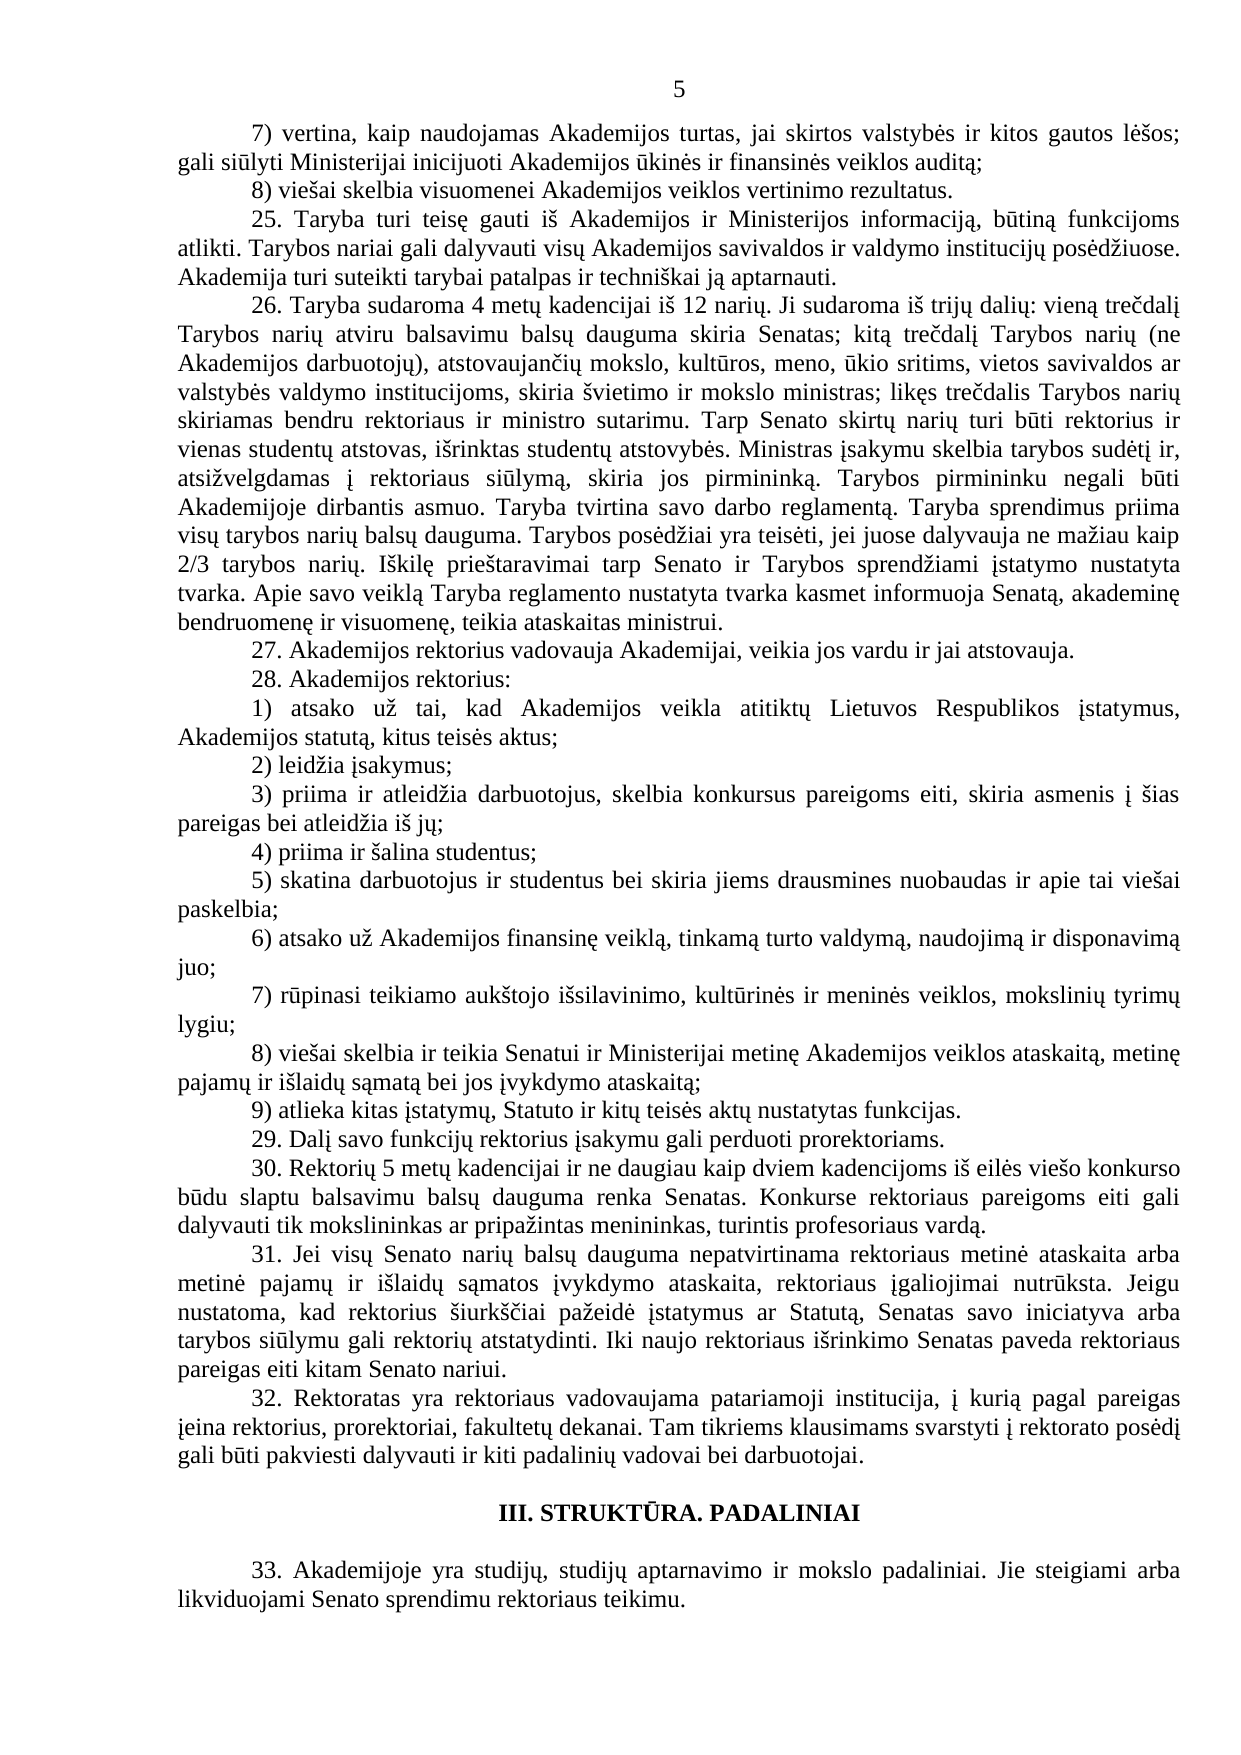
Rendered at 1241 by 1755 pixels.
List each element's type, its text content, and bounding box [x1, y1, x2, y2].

text 28. Akademijos rektorius: [177, 664, 1181, 693]
text III. STRUKTŪRA. PADALINIAI [177, 1498, 1181, 1527]
text 6) atsako už Akademijos finansinę veiklą, tinkamą turto valdymą, naudojimą ir disponavimą juo; [177, 923, 1181, 981]
text 31. Jei visų Senato narių balsų dauguma nepatvirtinama rektoriaus metinė ataskaita arba metinė pajamų ir išlaidų sąmatos įvykdymo ataskaita, rektoriaus įgaliojimai nutrūksta. Jeigu nustatoma, kad rektorius šiurkščiai pažeidė įstatymus ar Statutą, Senatas savo iniciatyva arba tarybos siūlymu gali rektorių atstatydinti. Iki naujo rektoriaus išrinkimo Senatas paveda rektoriaus pareigas eiti kitam Senato nariui. [177, 1239, 1181, 1383]
text 5) skatina darbuotojus ir studentus bei skiria jiems drausmines nuobaudas ir apie tai viešai paskelbia; [177, 866, 1181, 923]
text 4) priima ir šalina studentus; [177, 837, 1181, 866]
text 33. Akademijoje yra studijų, studijų aptarnavimo ir mokslo padaliniai. Jie steigiami arba likviduojami Senato sprendimu rektoriaus teikimu. [177, 1556, 1181, 1613]
text 3) priima ir atleidžia darbuotojus, skelbia konkursus pareigoms eiti, skiria asmenis į šias pareigas bei atleidžia iš jų; [177, 779, 1181, 837]
text 32. Rektoratas yra rektoriaus vadovaujama patariamoji institucija, į kurią pagal pareigas įeina rektorius, prorektoriai, fakultetų dekanai. Tam tikriems klausimams svarstyti į rektorato posėdį gali būti pakviesti dalyvauti ir kiti padalinių vadovai bei darbuotojai. [177, 1383, 1181, 1469]
text 8) viešai skelbia visuomenei Akademijos veiklos vertinimo rezultatus. [177, 176, 1181, 204]
text 2) leidžia įsakymus; [177, 751, 1181, 779]
text 26. Taryba sudaroma 4 metų kadencijai iš 12 narių. Ji sudaroma iš trijų dalių: vieną trečdalį Tarybos narių atviru balsavimu balsų dauguma skiria Senatas; kitą trečdalį Tarybos narių (ne Akademijos darbuotojų), atstovaujančių mokslo, kultūros, meno, ūkio sritims, vietos savivaldos ar valstybės valdymo institucijoms, skiria švietimo ir mokslo ministras; likęs trečdalis Tarybos narių skiriamas bendru rektoriaus ir ministro sutarimu. Tarp Senato skirtų narių turi būti rektorius ir vienas studentų atstovas, išrinktas studentų atstovybės. Ministras įsakymu skelbia tarybos sudėtį ir, atsižvelgdamas į rektoriaus siūlymą, skiria jos pirmininką. Tarybos pirmininku negali būti Akademijoje dirbantis asmuo. Taryba tvirtina savo darbo reglamentą. Taryba sprendimus priima visų tarybos narių balsų dauguma. Tarybos posėdžiai yra teisėti, jei juose dalyvauja ne mažiau kaip 2/3 tarybos narių. Iškilę prieštaravimai tarp Senato ir Tarybos sprendžiami įstatymo nustatyta tvarka. Apie savo veiklą Taryba reglamento nustatyta tvarka kasmet informuoja Senatą, akademinę bendruomenę ir visuomenę, teikia ataskaitas ministrui. [177, 291, 1181, 636]
text 29. Dalį savo funkcijų rektorius įsakymu gali perduoti prorektoriams. [177, 1124, 1181, 1153]
text 8) viešai skelbia ir teikia Senatui ir Ministerijai metinę Akademijos veiklos ataskaitą, metinę pajamų ir išlaidų sąmatą bei jos įvykdymo ataskaitą; [177, 1038, 1181, 1096]
text 1) atsako už tai, kad Akademijos veikla atitiktų Lietuvos Respublikos įstatymus, Akademijos statutą, kitus teisės aktus; [177, 693, 1181, 751]
text 9) atlieka kitas įstatymų, Statuto ir kitų teisės aktų nustatytas funkcijas. [177, 1096, 1181, 1124]
text 7) vertina, kaip naudojamas Akademijos turtas, jai skirtos valstybės ir kitos gautos lėšos; gali siūlyti Ministerijai inicijuoti Akademijos ūkinės ir finansinės veiklos auditą; [177, 118, 1181, 176]
text 25. Taryba turi teisę gauti iš Akademijos ir Ministerijos informaciją, būtiną funkcijoms atlikti. Tarybos nariai gali dalyvauti visų Akademijos savivaldos ir valdymo institucijų posėdžiuose. Akademija turi suteikti tarybai patalpas ir techniškai ją aptarnauti. [177, 204, 1181, 291]
text 7) rūpinasi teikiamo aukštojo išsilavinimo, kultūrinės ir meninės veiklos, mokslinių tyrimų lygiu; [177, 981, 1181, 1038]
text 27. Akademijos rektorius vadovauja Akademijai, veikia jos vardu ir jai atstovauja. [177, 636, 1181, 664]
text 30. Rektorių 5 metų kadencijai ir ne daugiau kaip dviem kadencijoms iš eilės viešo konkurso būdu slaptu balsavimu balsų dauguma renka Senatas. Konkurse rektoriaus pareigoms eiti gali dalyvauti tik mokslininkas ar pripažintas menininkas, turintis profesoriaus vardą. [177, 1153, 1181, 1239]
